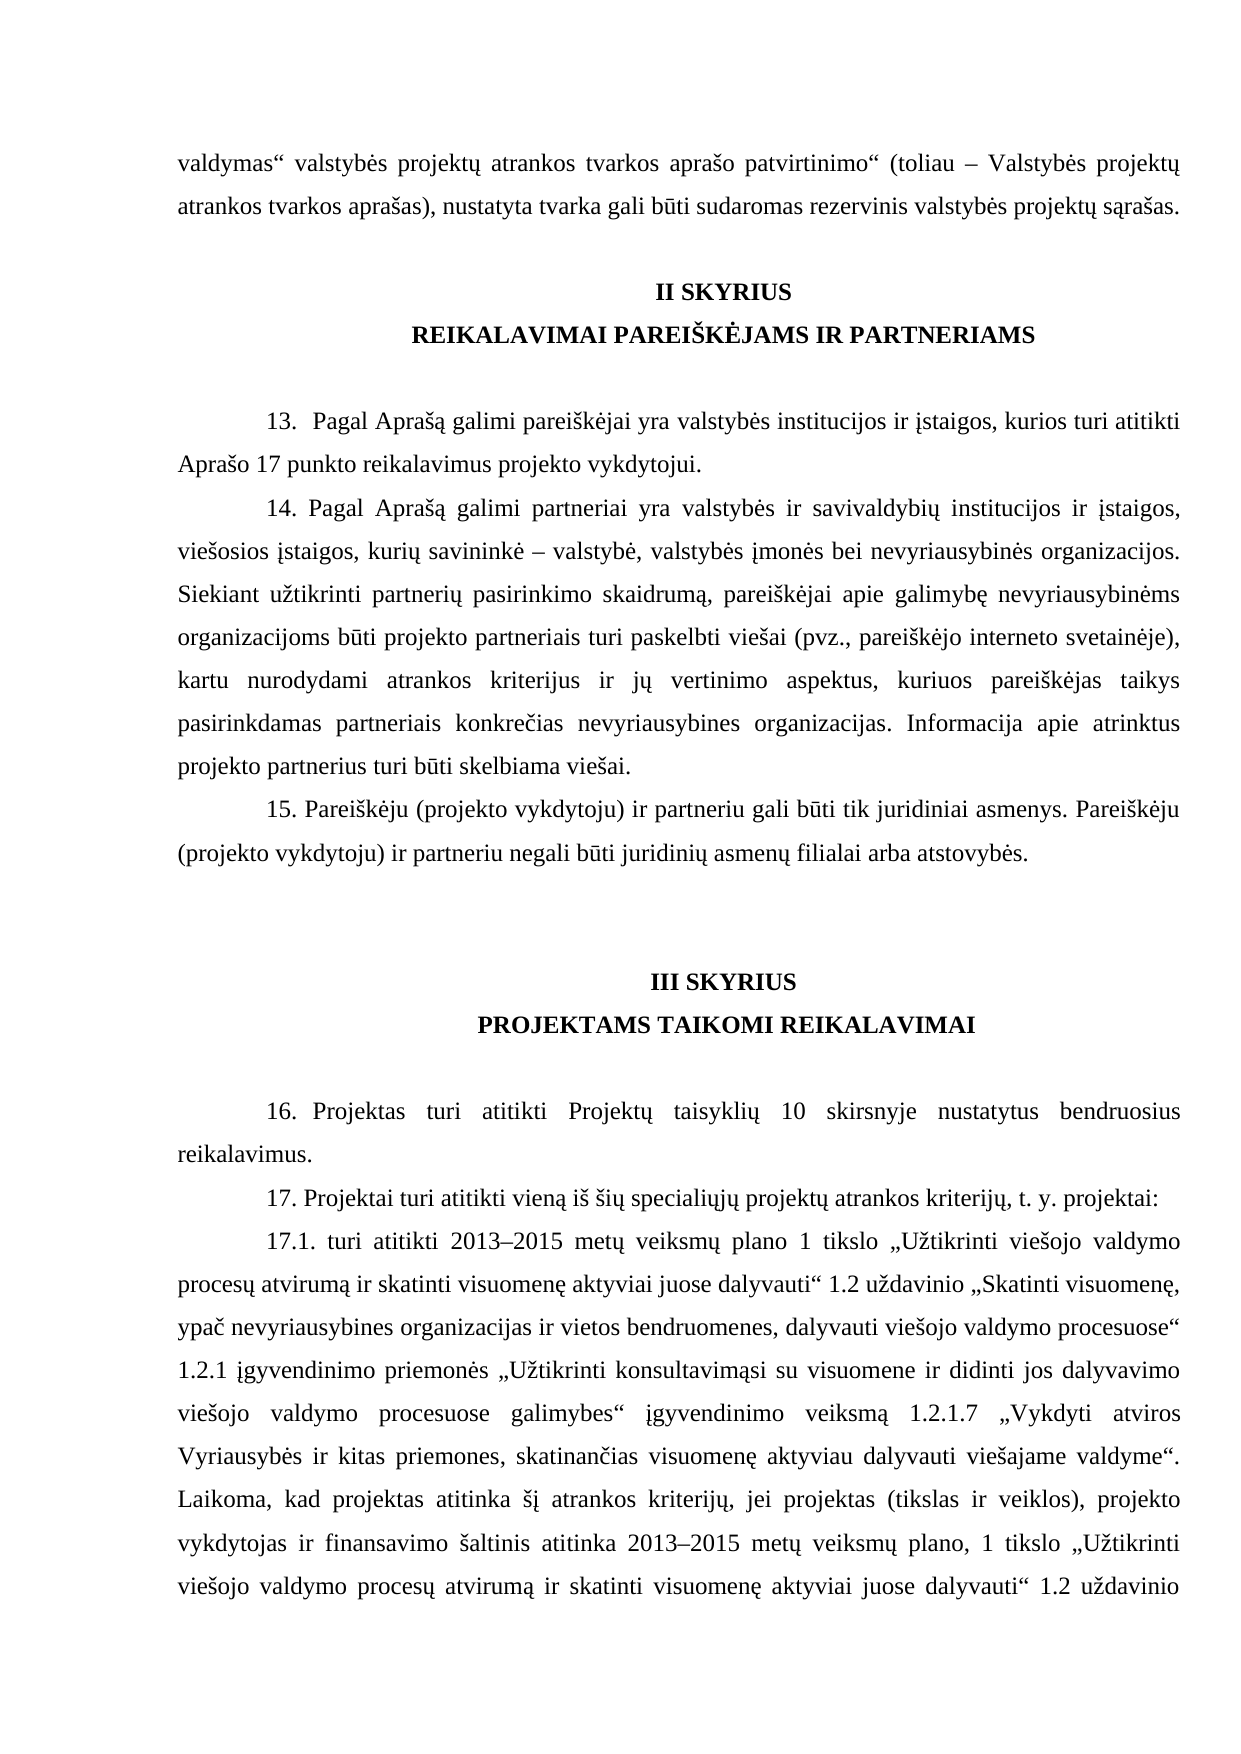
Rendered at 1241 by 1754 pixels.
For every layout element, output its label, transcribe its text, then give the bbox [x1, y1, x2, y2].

text 15. Pareiškėju (projekto vykdytoju) ir partneriu gali būti tik juridiniai asmenys. Pareiškėju (projekto vykdytoju) ir partneriu negali būti juridinių asmenų filialai arba atstovybės. [177, 794, 1181, 866]
text PROJEKTAMS TAIKOMI REIKALAVIMAI [177, 1010, 1181, 1039]
text III SKYRIUS [177, 967, 1181, 996]
text 14. Pagal Aprašą galimi partneriai yra valstybės ir savivaldybių institucijos ir įstaigos, viešosios įstaigos, kurių savininkė – valstybė, valstybės įmonės bei nevyriausybinės organizacijos. Siekiant užtikrinti partnerių pasirinkimo skaidrumą, pareiškėjai apie galimybę nevyriausybinėms organizacijoms būti projekto partneriais turi paskelbti viešai (pvz., pareiškėjo interneto svetainėje), kartu nurodydami atrankos kriterijus ir jų vertinimo aspektus, kuriuos pareiškėjas taikys pasirinkdamas partneriais konkrečias nevyriausybines organizacijas. Informacija apie atrinktus projekto partnerius turi būti skelbiama viešai. [177, 493, 1181, 780]
text 13. Pagal Aprašą galimi pareiškėjai yra valstybės institucijos ir įstaigos, kurios turi atitikti Aprašo 17 punkto reikalavimus projekto vykdytojui. [177, 406, 1181, 478]
text 16. Projektas turi atitikti Projektų taisyklių 10 skirsnyje nustatytus bendruosius reikalavimus. [177, 1096, 1181, 1168]
text 17. Projektai turi atitikti vieną iš šių specialiųjų projektų atrankos kriterijų, t. y. projektai: [177, 1183, 1181, 1211]
text 17.1. turi atitikti 2013–2015 metų veiksmų plano 1 tikslo „Užtikrinti viešojo valdymo procesų atvirumą ir skatinti visuomenę aktyviai juose dalyvauti“ 1.2 uždavinio „Skatinti visuomenę, ypač nevyriausybines organizacijas ir vietos bendruomenes, dalyvauti viešojo valdymo procesuose“ 1.2.1 įgyvendinimo priemonės „Užtikrinti konsultavimąsi su visuomene ir didinti jos dalyvavimo viešojo valdymo procesuose galimybes“ įgyvendinimo veiksmą 1.2.1.7 „Vykdyti atviros Vyriausybės ir kitas priemones, skatinančias visuomenę aktyviau dalyvauti viešajame valdyme“. Laikoma, kad projektas atitinka šį atrankos kriterijų, jei projektas (tikslas ir veiklos), projekto vykdytojas ir finansavimo šaltinis atitinka 2013–2015 metų veiksmų plano, 1 tikslo „Užtikrinti viešojo valdymo procesų atvirumą ir skatinti visuomenę aktyviai juose dalyvauti“ 1.2 uždavinio [177, 1226, 1181, 1599]
text valdymas“ valstybės projektų atrankos tvarkos aprašo patvirtinimo“ (toliau – Valstybės projektų atrankos tvarkos aprašas), nustatyta tvarka gali būti sudaromas rezervinis valstybės projektų sąrašas. [177, 148, 1181, 219]
text II SKYRIUS [177, 277, 1181, 306]
text REIKALAVIMAI PAREIŠKĖJAMS IR PARTNERIAMS [177, 320, 1181, 349]
